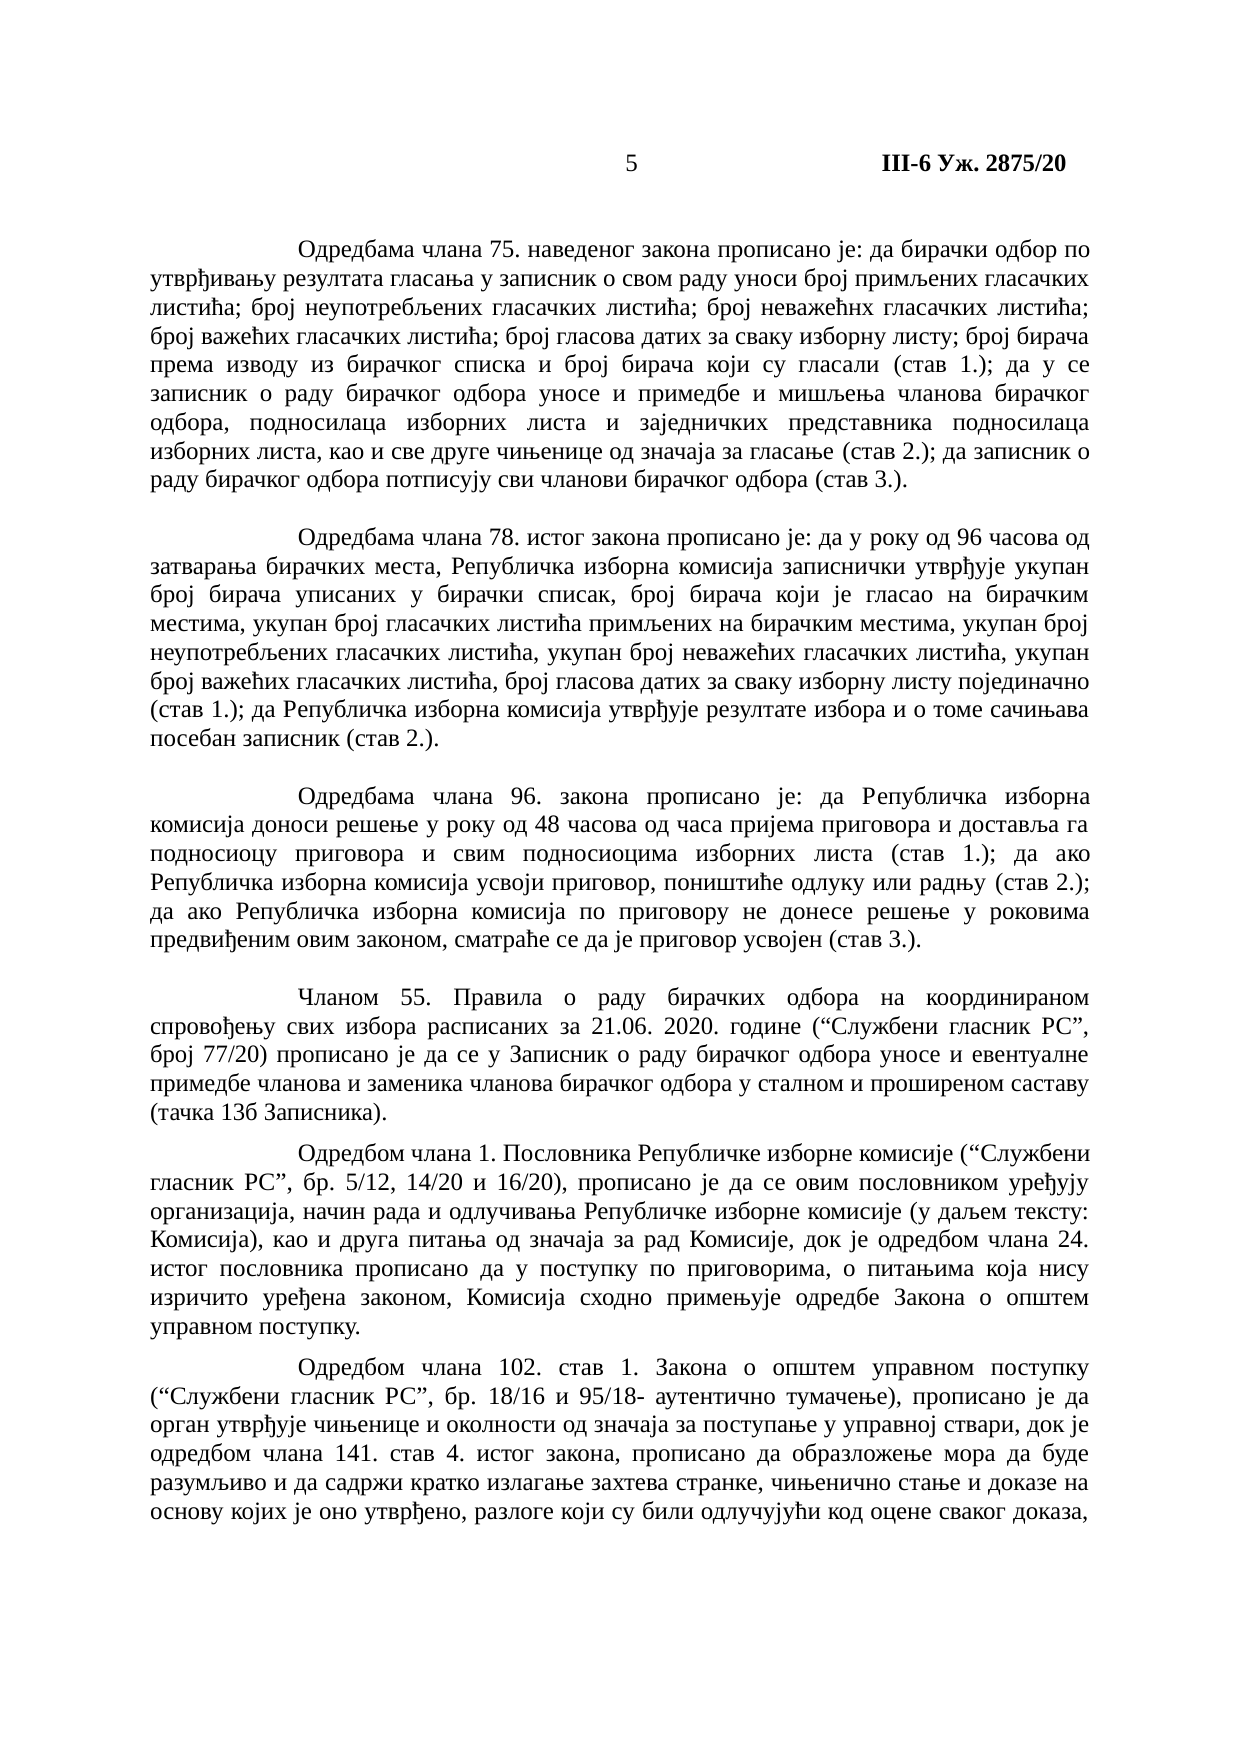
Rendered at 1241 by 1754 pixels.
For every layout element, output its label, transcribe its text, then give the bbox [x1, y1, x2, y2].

text Одредбом члана 102. став 1. Закона о општем управном поступку (“Службени гласник РС”, бр. 18/16 и 95/18- аутентично тумачење), прописано је да орган утврђује чињенице и околности од значаја за поступање у управној ствари, док је одредбом члана 141. став 4. истог закона, прописано да образложење мора да буде разумљиво и да садржи кратко излагање захтева странке, чињенично стање и доказе на основу којих је оно утврђено, разлоге који су били одлучујући код оцене сваког доказа, [150, 1352, 1090, 1524]
text Одредбама члана 78. истог закона прописано је: да у року од 96 часова од затварања бирачких места, Републичка изборна комисија записнички утврђује укупан број бирача уписаних у бирачки списак, број бирача који је гласао на бирачким местима, укупан број гласачких листића примљених на бирачким местима, укупан број неупотребљених гласачких листића, укупан број неважећих гласачких листића, укупан број важећих гласачких листића, број гласова датих за сваку изборну листу појединачно (став 1.); да Републичка изборна комисија утврђује резултате избора и о томе сачињава посебан записник (став 2.). [150, 493, 1090, 752]
text Чланом 55. Правила о раду бирачких одбора на координираном спровођењу свих избора расписаних за 21.06. 2020. године (“Службени гласник РС”, број 77/20) прописано је да се у Записник о раду бирачког одбора уносе и евентуалне примедбе чланова и заменика чланова бирачког одбора у сталном и проширеном саставу (тачка 13б Записника). [150, 982, 1090, 1126]
text Одредбом члана 1. Пословника Републичке изборне комисије (“Службени гласник РС”, бр. 5/12, 14/20 и 16/20), прописано је да се овим пословником уређују организација, начин рада и одлучивања Републичке изборне комисије (у даљем тексту: Комисија), као и друга питања од значаја за рад Комисије, док је одредбом члана 24. истог пословника прописано да у поступку по приговорима, о питањима која нису изричито уређена законом, Комисија сходно примењује одредбе Закона о општем управном поступку. [150, 1138, 1090, 1339]
text Одредбама члана 75. наведеног закона прописано је: да бирачки одбор по утврђивању резултата гласања у записник о свом раду уноси број примљених гласачких листића; број неупотребљених гласачких листића; број неважећнх гласачких листића; број важећих гласачких листића; број гласова датих за сваку изборну листу; број бирача према изводу из бирачког списка и број бирача који су гласали (став 1.); да у се записник о раду бирачког одбора уносе и примедбе и мишљења чланова бирачког одбора, подносилаца изборних листа и заједничких представника подносилаца изборних листа, као и све друге чињенице од значаја за гласање (став 2.); да записник о раду бирачког одбора потписују сви чланови бирачког одбора (став 3.). [150, 234, 1090, 493]
text Одредбама члана 96. закона прописано је: да Републичка изборна комисија доноси решење у року од 48 часова од часа пријема приговора и доставља га подносиоцу приговора и свим подносиоцима изборних листа (став 1.); да ако Републичка изборна комисија усвоји приговор, поништиће одлуку или радњу (став 2.); да ако Републичка изборна комисија по приговору не донесе решење у роковима предвиђеним овим законом, сматраће се да је приговор усвојен (став 3.). [150, 781, 1090, 953]
